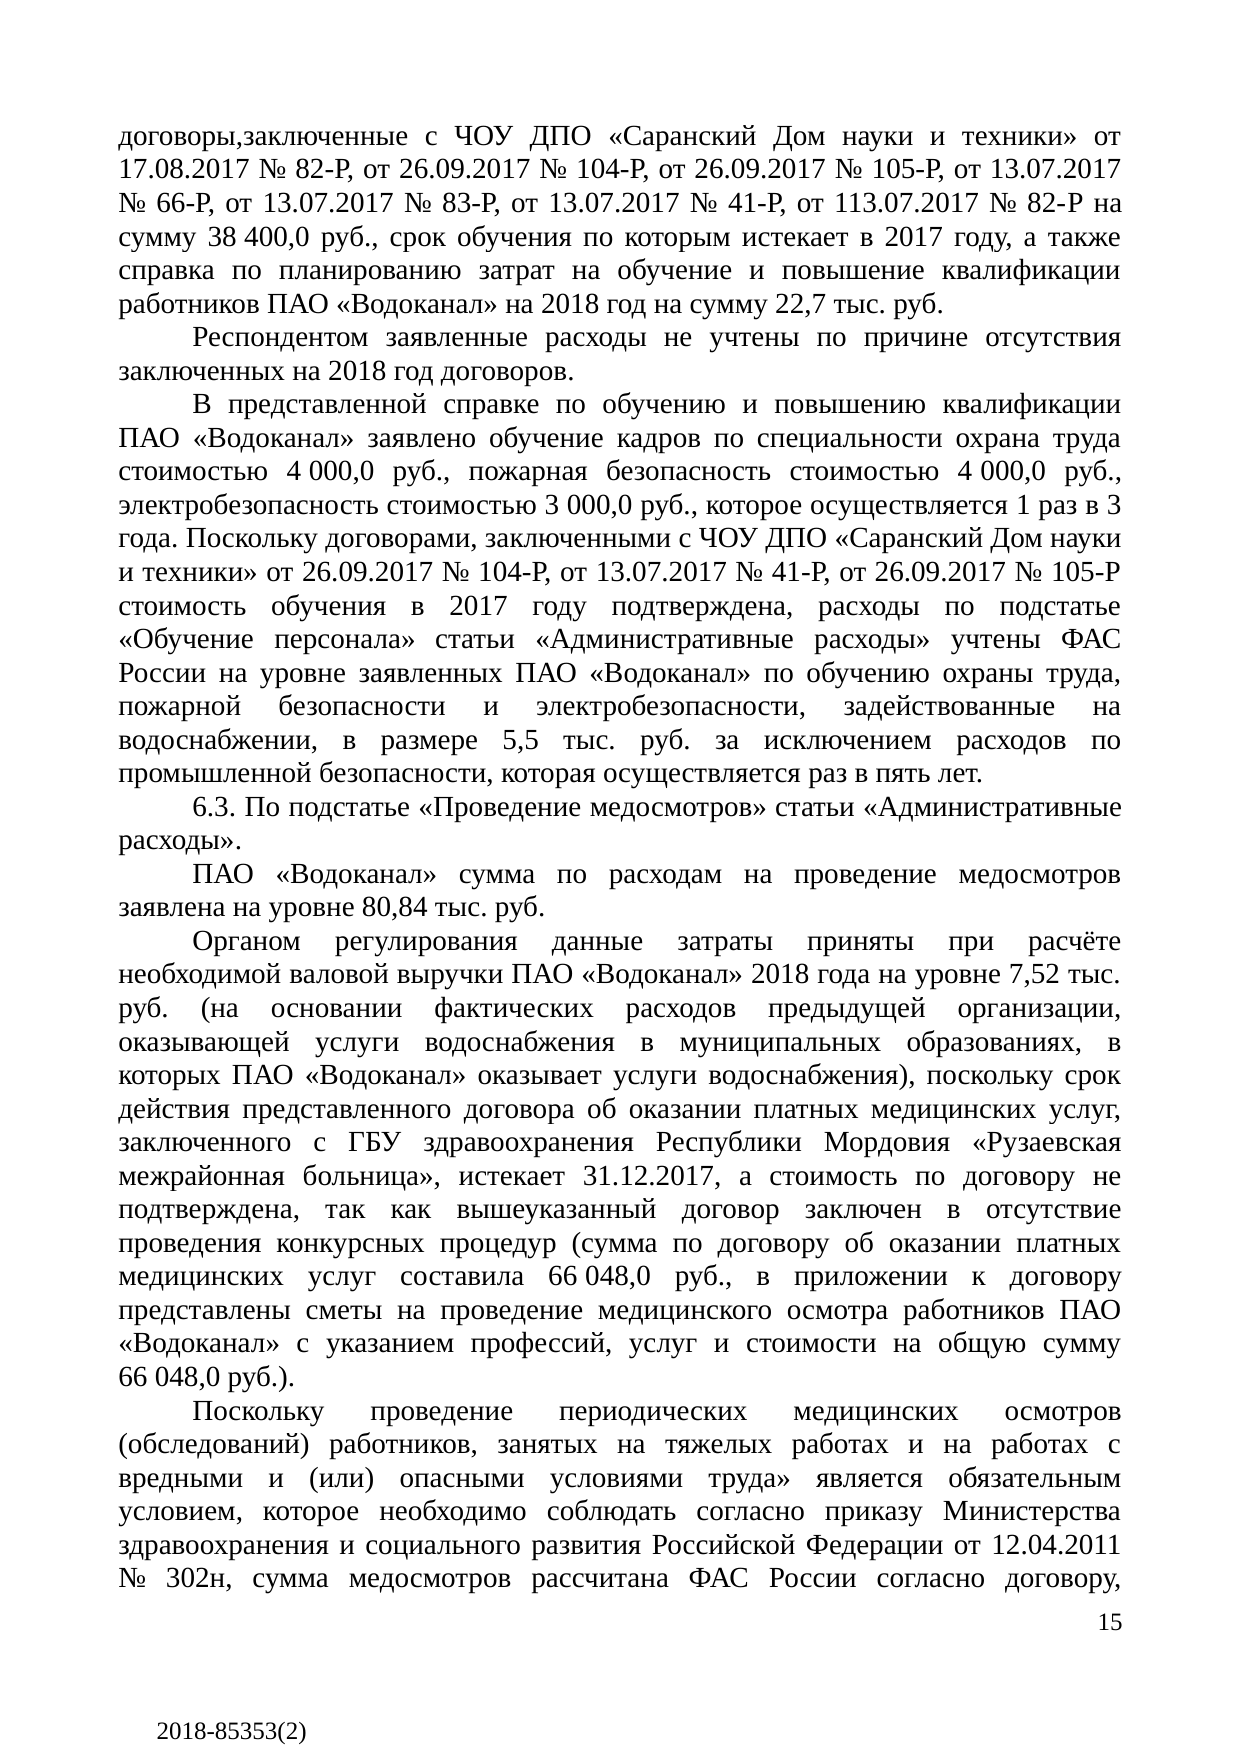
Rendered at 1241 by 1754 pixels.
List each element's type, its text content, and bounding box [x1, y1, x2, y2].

text договоры,заключенные с ЧОУ ДПО «Саранский Дом науки и техники» от 17.08.2017 № 82-Р, от 26.09.2017 № 104-Р, от 26.09.2017 № 105-Р, от 13.07.2017 № 66-Р, от 13.07.2017 № 83-Р, от 13.07.2017 № 41-Р, от 113.07.2017 № 82-P на сумму 38 400,0 руб., срок обучения по которым истекает в 2017 году, а также справка по планированию затрат на обучение и повышение квалификации работников ПАО «Водоканал» на 2018 год на сумму 22,7 тыс. руб. [118, 118, 1122, 319]
text Поскольку проведение периодических медицинских осмотров (обследований) работников, занятых на тяжелых работах и на работах с вредными и (или) опасными условиями труда» является обязательным условием, которое необходимо соблюдать согласно приказу Министерства здравоохранения и социального развития Российской Федерации от 12.04.2011 № 302н, сумма медосмотров рассчитана ФАС России согласно договору, [118, 1393, 1122, 1594]
text 6.3. По подстатье «Проведение медосмотров» статьи «Административные расходы». [118, 789, 1122, 856]
text Органом регулирования данные затраты приняты при расчёте необходимой валовой выручки ПАО «Водоканал» 2018 года на уровне 7,52 тыс. руб. (на основании фактических расходов предыдущей организации, оказывающей услуги водоснабжения в муниципальных образованиях, в которых ПАО «Водоканал» оказывает услуги водоснабжения), поскольку срок действия представленного договора об оказании платных медицинских услуг, заключенного с ГБУ здравоохранения Республики Мордовия «Рузаевская межрайонная больница», истекает 31.12.2017, а стоимость по договору не подтверждена, так как вышеуказанный договор заключен в отсутствие проведения конкурсных процедур (сумма по договору об оказании платных медицинских услуг составила 66 048,0 руб., в приложении к договору представлены сметы на проведение медицинского осмотра работников ПАО «Водоканал» с указанием профессий, услуг и стоимости на общую сумму 66 048,0 руб.). [118, 923, 1122, 1393]
text В представленной справке по обучению и повышению квалификации ПАО «Водоканал» заявлено обучение кадров по специальности охрана труда стоимостью 4 000,0 руб., пожарная безопасность стоимостью 4 000,0 руб., электробезопасность стоимостью 3 000,0 руб., которое осуществляется 1 раз в 3 года. Поскольку договорами, заключенными с ЧОУ ДПО «Саранский Дом науки и техники» от 26.09.2017 № 104-Р, от 13.07.2017 № 41-Р, от 26.09.2017 № 105-Р стоимость обучения в 2017 году подтверждена, расходы по подстатье «Обучение персонала» статьи «Административные расходы» учтены ФАС России на уровне заявленных ПАО «Водоканал» по обучению охраны труда, пожарной безопасности и электробезопасности, задействованные на водоснабжении, в размере 5,5 тыс. руб. за исключением расходов по промышленной безопасности, которая осуществляется раз в пять лет. [118, 386, 1122, 789]
text Респондентом заявленные расходы не учтены по причине отсутствия заключенных на 2018 год договоров. [118, 319, 1122, 386]
text ПАО «Водоканал» сумма по расходам на проведение медосмотров заявлена на уровне 80,84 тыс. руб. [118, 856, 1122, 923]
